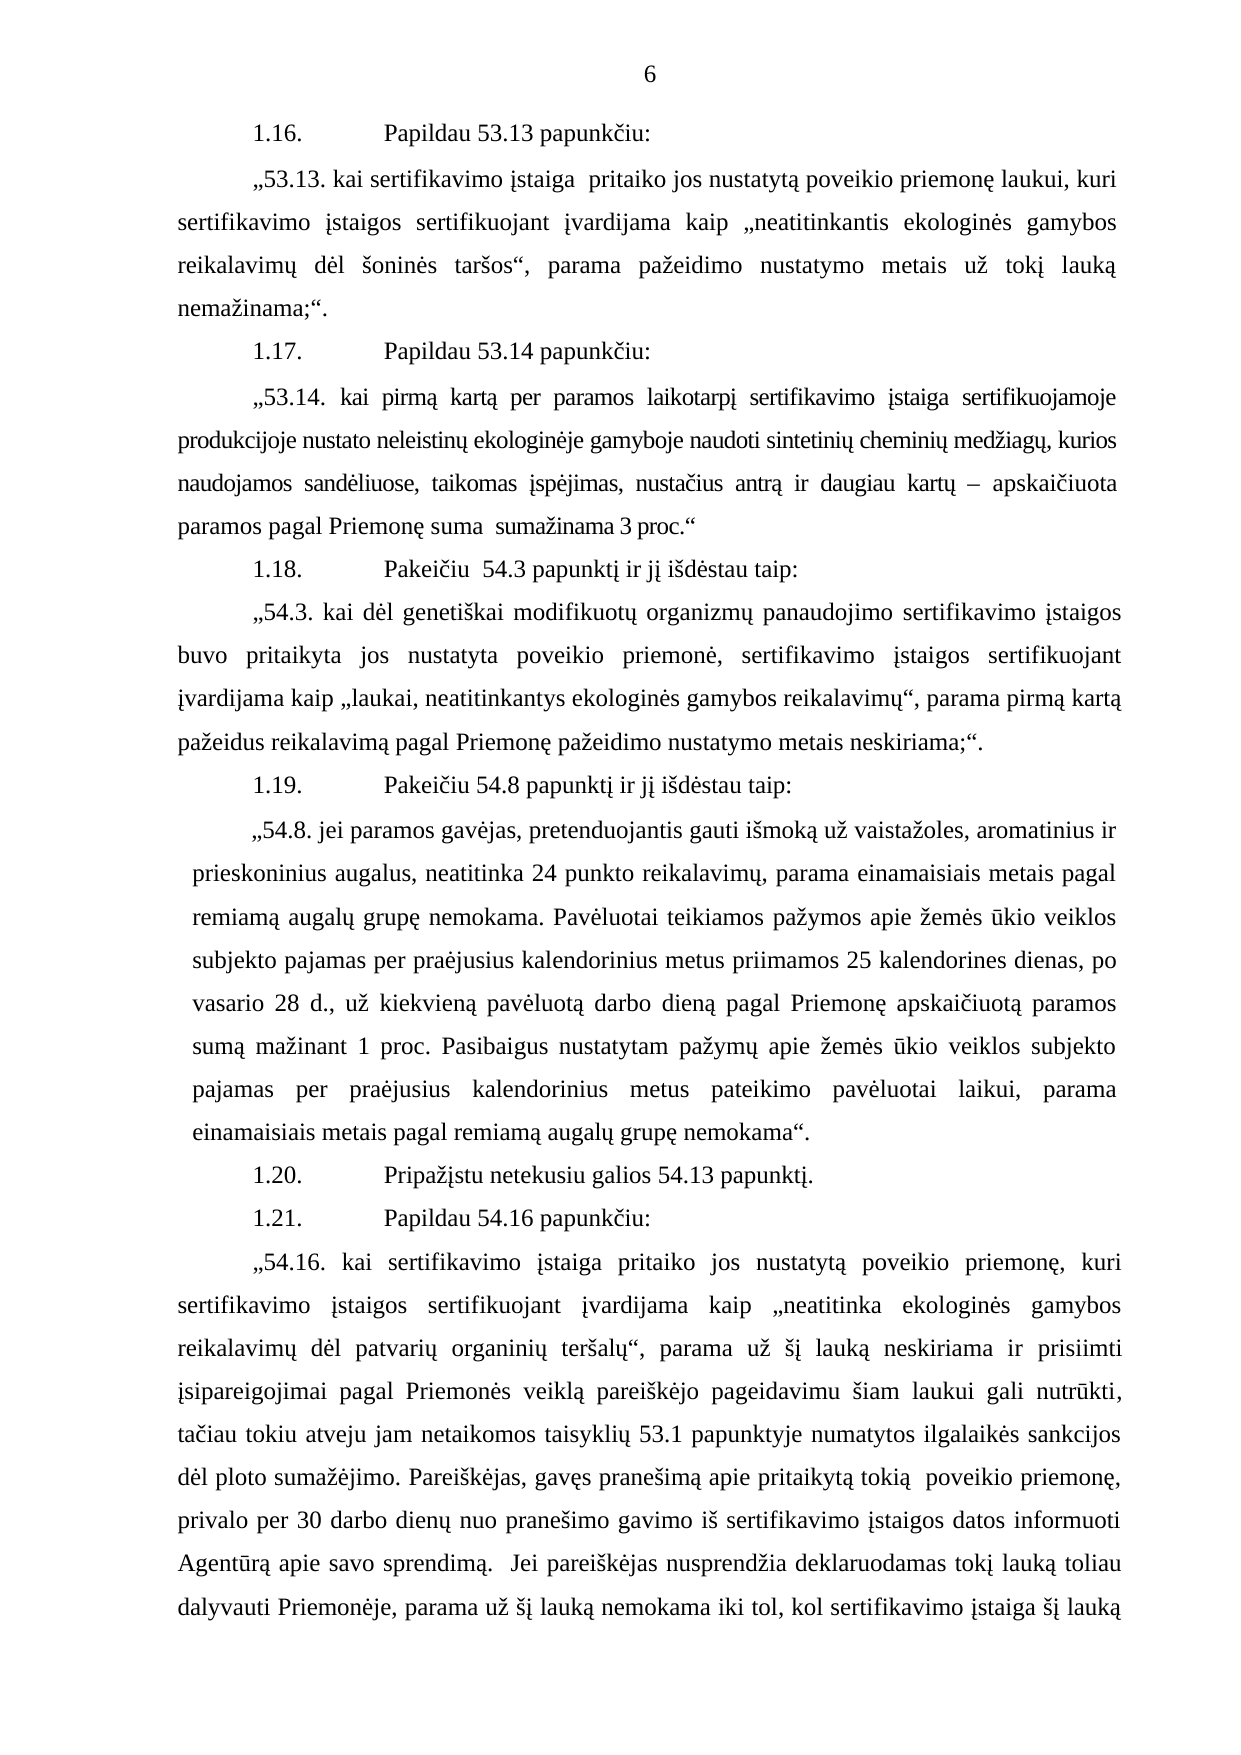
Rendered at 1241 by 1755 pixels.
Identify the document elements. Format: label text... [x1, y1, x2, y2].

text 1.16. Papildau 53.13 papunkčiu: [252, 118, 1117, 147]
text 1.20. Pripažįstu netekusiu galios 54.13 papunktį. [252, 1160, 1122, 1189]
text 1.18. Pakeičiu 54.3 papunktį ir jį išdėstau taip: [252, 554, 1122, 583]
text 1.17. Papildau 53.14 papunkčiu: [252, 336, 1117, 365]
text „54.8. jei paramos gavėjas, pretenduojantis gauti išmoką už vaistažoles, aromatinius ir prieskoninius augalus, neatitinka 24 punkto reikalavimų, parama einamaisiais metais pagal remiamą augalų grupę nemokama. Pavėluotai teikiamos pažymos apie žemės ūkio veiklos subjekto pajamas per praėjusius kalendorinius metus priimamos 25 kalendorines dienas, po vasario 28 d., už kiekvieną pavėluotą darbo dieną pagal Priemonę apskaičiuotą paramos sumą mažinant 1 proc. Pasibaigus nustatytam pažymų apie žemės ūkio veiklos subjekto pajamas per praėjusius kalendorinius metus pateikimo pavėluotai laikui, parama einamaisiais metais pagal remiamą augalų grupę nemokama“. [192, 815, 1117, 1146]
text „54.3. kai dėl genetiškai modifikuotų organizmų panaudojimo sertifikavimo įstaigos buvo pritaikyta jos nustatyta poveikio priemonė, sertifikavimo įstaigos sertifikuojant įvardijama kaip „laukai, neatitinkantys ekologinės gamybos reikalavimų“, parama pirmą kartą pažeidus reikalavimą pagal Priemonę pažeidimo nustatymo metais neskiriama;“. [177, 597, 1122, 755]
text 1.21. Papildau 54.16 papunkčiu: [252, 1203, 1122, 1232]
text „53.13. kai sertifikavimo įstaiga pritaiko jos nustatytą poveikio priemonę laukui, kuri sertifikavimo įstaigos sertifikuojant įvardijama kaip „neatitinkantis ekologinės gamybos reikalavimų dėl šoninės taršos“, parama pažeidimo nustatymo metais už tokį lauką nemažinama;“. [177, 164, 1117, 322]
text „53.14. kai pirmą kartą per paramos laikotarpį sertifikavimo įstaiga sertifikuojamoje produkcijoje nustato neleistinų ekologinėje gamyboje naudoti sintetinių cheminių medžiagų, kurios naudojamos sandėliuose, taikomas įspėjimas, nustačius antrą ir daugiau kartų – apskaičiuota paramos pagal Priemonę suma sumažinama 3 proc.“ [177, 382, 1117, 540]
text „54.16. kai sertifikavimo įstaiga pritaiko jos nustatytą poveikio priemonę, kuri sertifikavimo įstaigos sertifikuojant įvardijama kaip „neatitinka ekologinės gamybos reikalavimų dėl patvarių organinių teršalų“, parama už šį lauką neskiriama ir prisiimti įsipareigojimai pagal Priemonės veiklą pareiškėjo pageidavimu šiam laukui gali nutrūkti, tačiau tokiu atveju jam netaikomos taisyklių 53.1 papunktyje numatytos ilgalaikės sankcijos dėl ploto sumažėjimo. Pareiškėjas, gavęs pranešimą apie pritaikytą tokią poveikio priemonę, privalo per 30 darbo dienų nuo pranešimo gavimo iš sertifikavimo įstaigos datos informuoti Agentūrą apie savo sprendimą. Jei pareiškėjas nusprendžia deklaruodamas tokį lauką toliau dalyvauti Priemonėje, parama už šį lauką nemokama iki tol, kol sertifikavimo įstaiga šį lauką [177, 1247, 1122, 1620]
text 1.19. Pakeičiu 54.8 papunktį ir jį išdėstau taip: [252, 770, 1117, 798]
